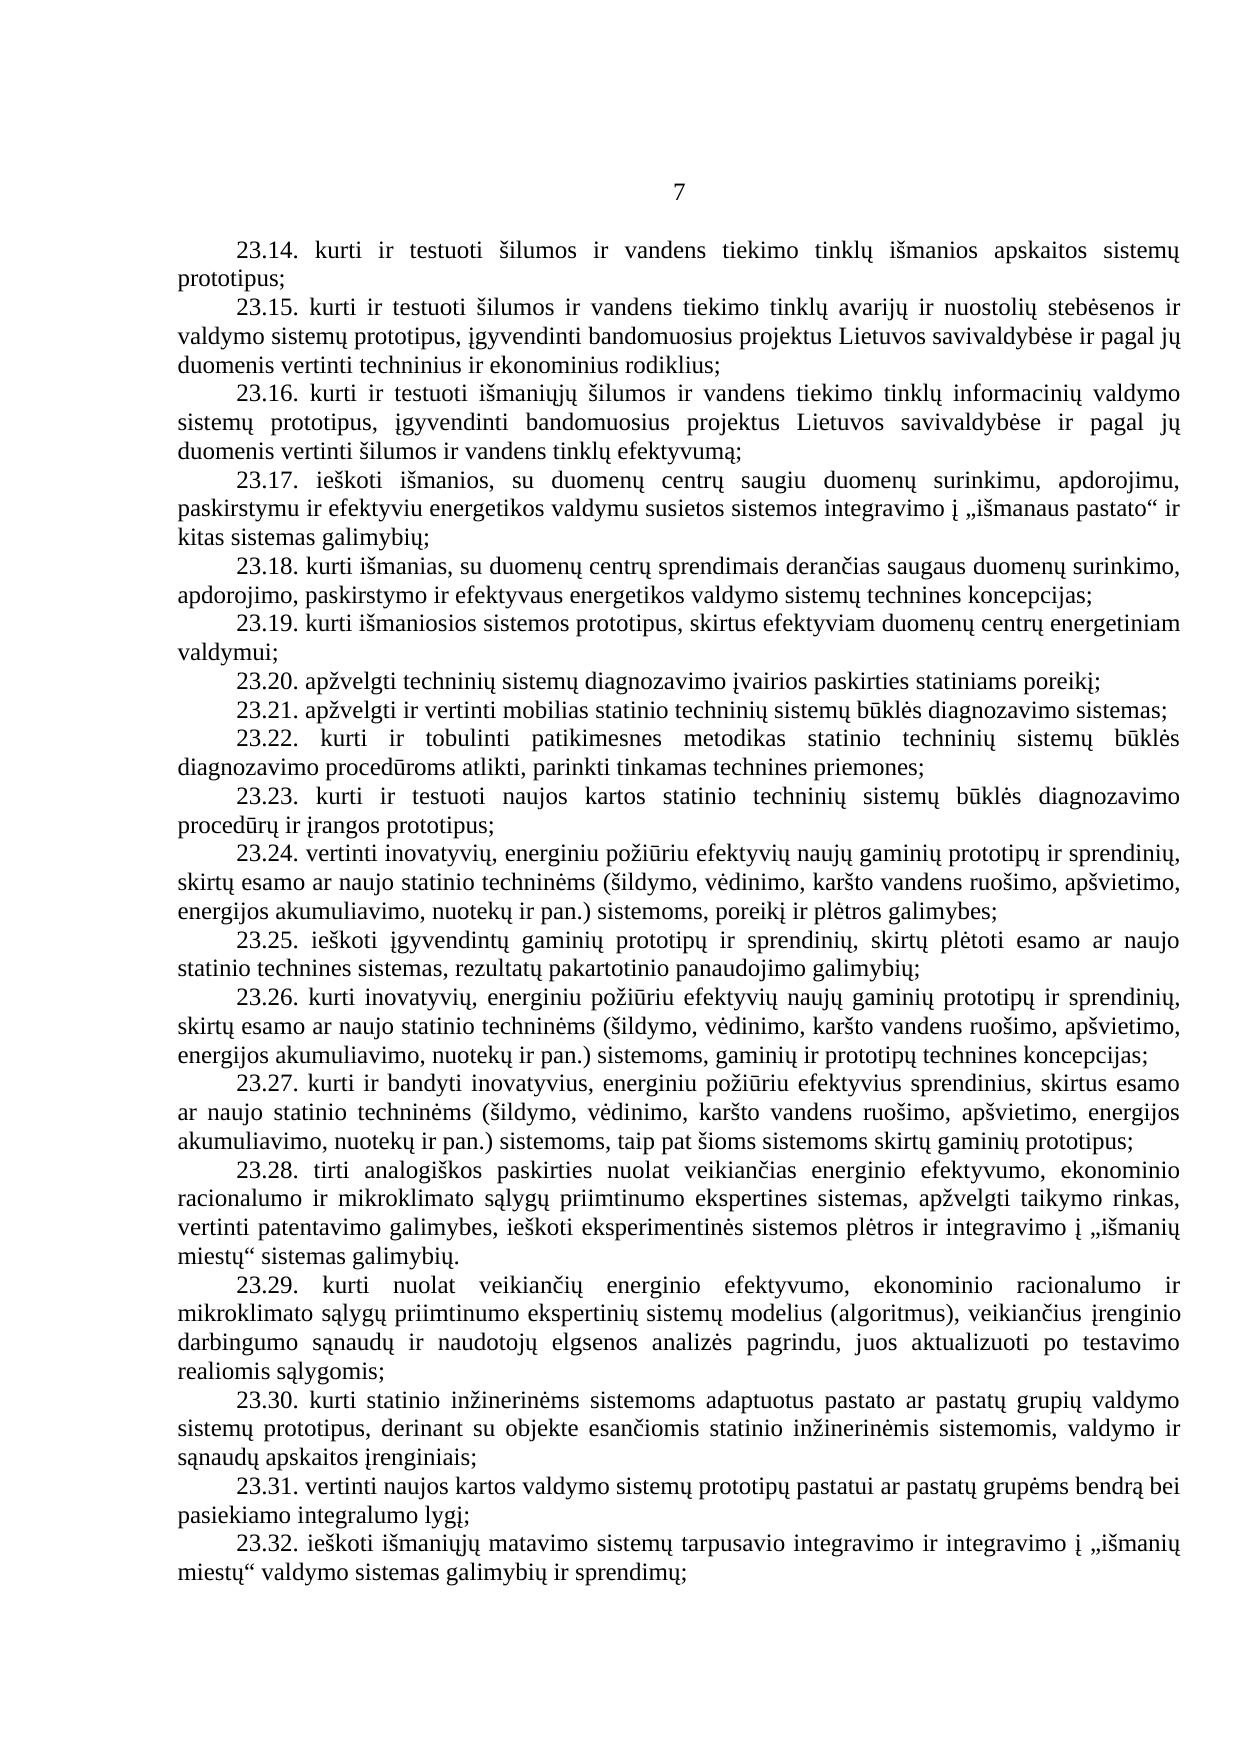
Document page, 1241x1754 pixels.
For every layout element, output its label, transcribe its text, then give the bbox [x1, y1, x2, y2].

text 23.25. ieškoti įgyvendintų gaminių prototipų ir sprendinių, skirtų plėtoti esamo ar naujo statinio technines sistemas, rezultatų pakartotinio panaudojimo galimybių; [177, 925, 1181, 982]
text 23.27. kurti ir bandyti inovatyvius, energiniu požiūriu efektyvius sprendinius, skirtus esamo ar naujo statinio techninėms (šildymo, vėdinimo, karšto vandens ruošimo, apšvietimo, energijos akumuliavimo, nuotekų ir pan.) sistemoms, taip pat šioms sistemoms skirtų gaminių prototipus; [177, 1068, 1181, 1155]
text 23.16. kurti ir testuoti išmaniųjų šilumos ir vandens tiekimo tinklų informacinių valdymo sistemų prototipus, įgyvendinti bandomuosius projektus Lietuvos savivaldybėse ir pagal jų duomenis vertinti šilumos ir vandens tinklų efektyvumą; [177, 378, 1181, 465]
text 23.24. vertinti inovatyvių, energiniu požiūriu efektyvių naujų gaminių prototipų ir sprendinių, skirtų esamo ar naujo statinio techninėms (šildymo, vėdinimo, karšto vandens ruošimo, apšvietimo, energijos akumuliavimo, nuotekų ir pan.) sistemoms, poreikį ir plėtros galimybes; [177, 838, 1181, 925]
text 23.26. kurti inovatyvių, energiniu požiūriu efektyvių naujų gaminių prototipų ir sprendinių, skirtų esamo ar naujo statinio techninėms (šildymo, vėdinimo, karšto vandens ruošimo, apšvietimo, energijos akumuliavimo, nuotekų ir pan.) sistemoms, gaminių ir prototipų technines koncepcijas; [177, 982, 1181, 1068]
text 23.28. tirti analogiškos paskirties nuolat veikiančias energinio efektyvumo, ekonominio racionalumo ir mikroklimato sąlygų priimtinumo ekspertines sistemas, apžvelgti taikymo rinkas, vertinti patentavimo galimybes, ieškoti eksperimentinės sistemos plėtros ir integravimo į „išmanių miestų“ sistemas galimybių. [177, 1155, 1181, 1270]
text 23.20. apžvelgti techninių sistemų diagnozavimo įvairios paskirties statiniams poreikį; [177, 666, 1181, 695]
text 23.22. kurti ir tobulinti patikimesnes metodikas statinio techninių sistemų būklės diagnozavimo procedūroms atlikti, parinkti tinkamas technines priemones; [177, 723, 1181, 781]
text 23.29. kurti nuolat veikiančių energinio efektyvumo, ekonominio racionalumo ir mikroklimato sąlygų priimtinumo ekspertinių sistemų modelius (algoritmus), veikiančius įrenginio darbingumo sąnaudų ir naudotojų elgsenos analizės pagrindu, juos aktualizuoti po testavimo realiomis sąlygomis; [177, 1270, 1181, 1385]
text 23.18. kurti išmanias, su duomenų centrų sprendimais derančias saugaus duomenų surinkimo, apdorojimo, paskirstymo ir efektyvaus energetikos valdymo sistemų technines koncepcijas; [177, 551, 1181, 608]
text 23.15. kurti ir testuoti šilumos ir vandens tiekimo tinklų avarijų ir nuostolių stebėsenos ir valdymo sistemų prototipus, įgyvendinti bandomuosius projektus Lietuvos savivaldybėse ir pagal jų duomenis vertinti techninius ir ekonominius rodiklius; [177, 292, 1181, 378]
text 23.17. ieškoti išmanios, su duomenų centrų saugiu duomenų surinkimu, apdorojimu, paskirstymu ir efektyviu energetikos valdymu susietos sistemos integravimo į „išmanaus pastato“ ir kitas sistemas galimybių; [177, 465, 1181, 551]
text 23.21. apžvelgti ir vertinti mobilias statinio techninių sistemų būklės diagnozavimo sistemas; [177, 695, 1181, 723]
text 23.19. kurti išmaniosios sistemos prototipus, skirtus efektyviam duomenų centrų energetiniam valdymui; [177, 608, 1181, 666]
text 23.30. kurti statinio inžinerinėms sistemoms adaptuotus pastato ar pastatų grupių valdymo sistemų prototipus, derinant su objekte esančiomis statinio inžinerinėmis sistemomis, valdymo ir sąnaudų apskaitos įrenginiais; [177, 1385, 1181, 1471]
text 23.32. ieškoti išmaniųjų matavimo sistemų tarpusavio integravimo ir integravimo į „išmanių miestų“ valdymo sistemas galimybių ir sprendimų; [177, 1528, 1181, 1586]
text 23.23. kurti ir testuoti naujos kartos statinio techninių sistemų būklės diagnozavimo procedūrų ir įrangos prototipus; [177, 781, 1181, 838]
text 23.31. vertinti naujos kartos valdymo sistemų prototipų pastatui ar pastatų grupėms bendrą bei pasiekiamo integralumo lygį; [177, 1471, 1181, 1528]
text 23.14. kurti ir testuoti šilumos ir vandens tiekimo tinklų išmanios apskaitos sistemų prototipus; [177, 235, 1181, 292]
